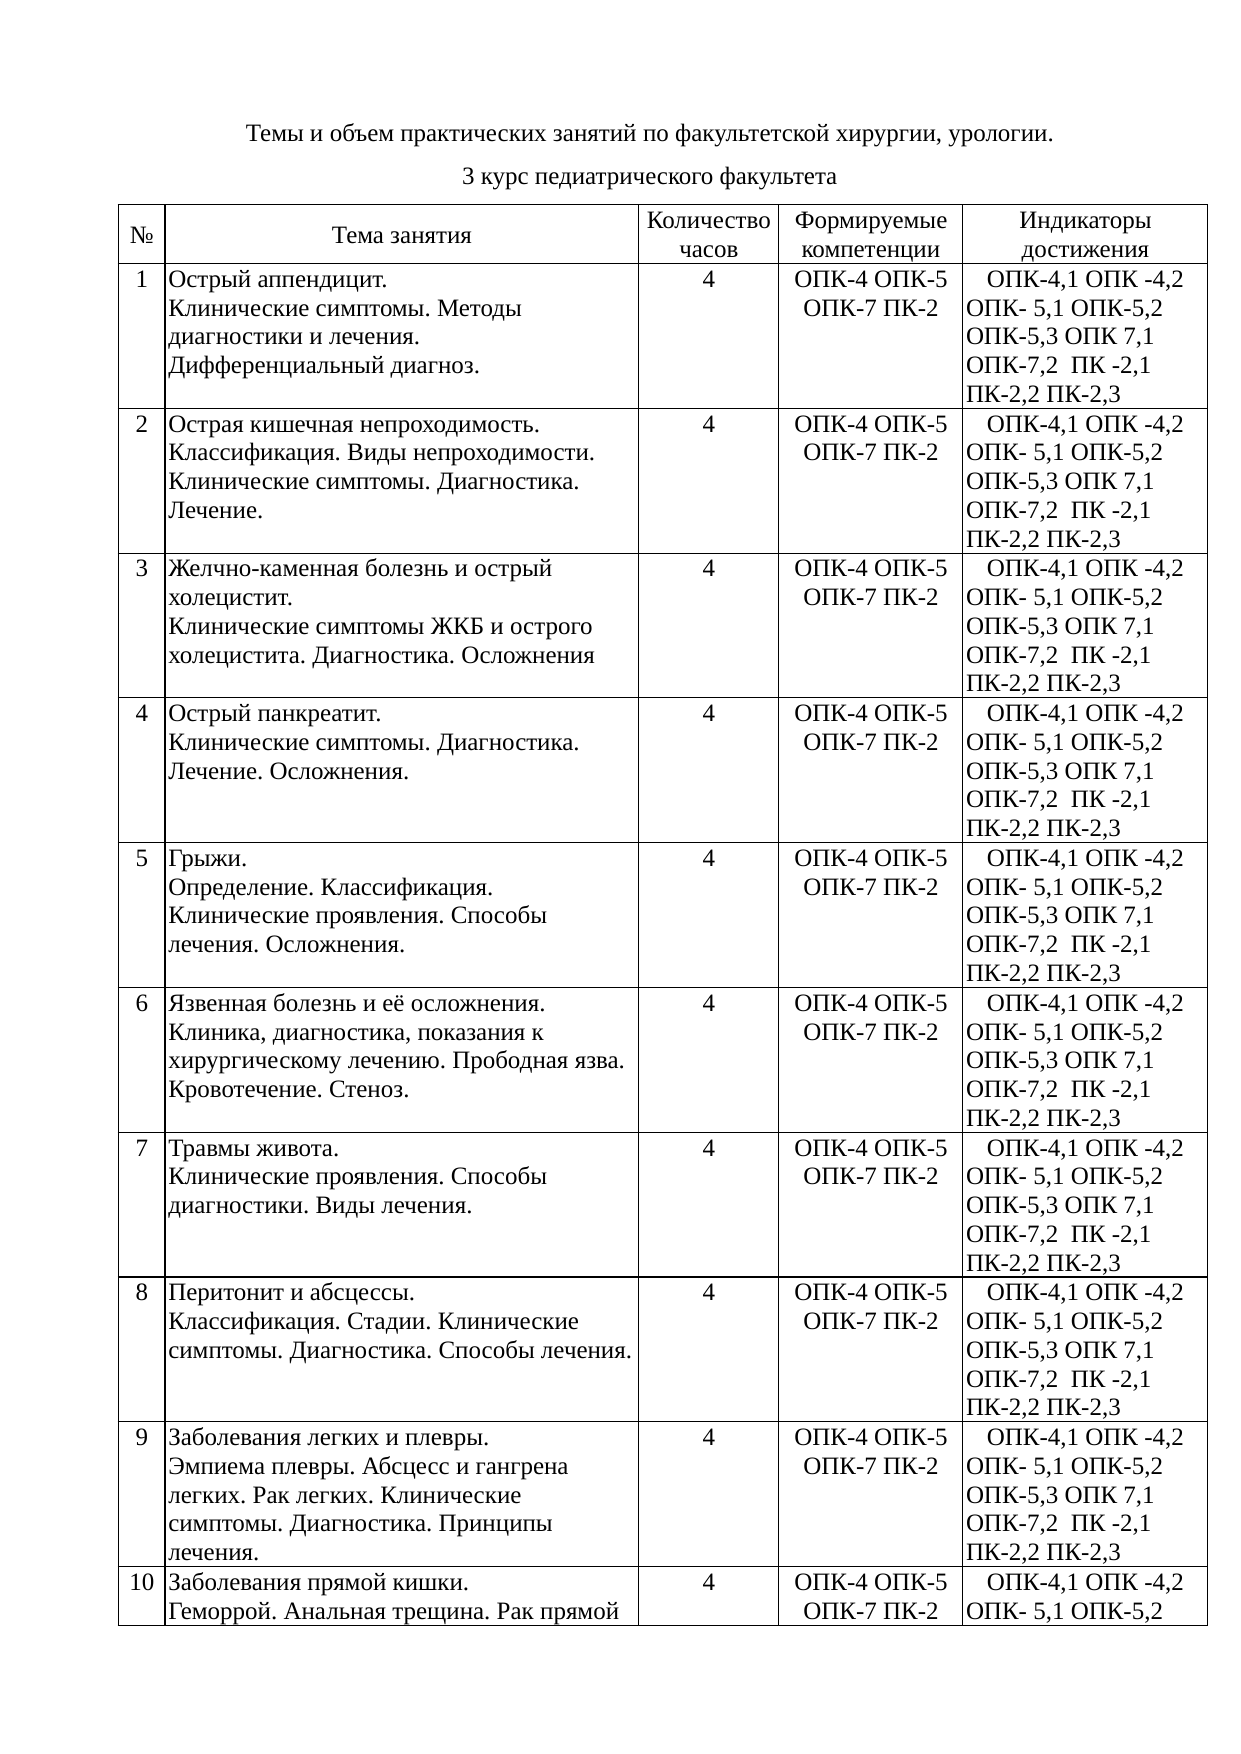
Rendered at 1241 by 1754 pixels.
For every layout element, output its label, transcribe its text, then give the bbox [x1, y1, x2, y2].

table_cell ОПК-4,1 ОПК -4,2 ОПК- 5,1 ОПК-5,2 ОПК-5,3 ОПК 7,1 ОПК-7,2 ПК -2,1 ПК-2,2 ПК-2,3 [963, 698, 1207, 842]
table_cell ОПК-4 ОПК-5 ОПК-7 ПК-2 [779, 1422, 962, 1566]
table_cell 4 [639, 554, 778, 697]
table_cell 3 [119, 554, 164, 697]
table_cell Острая кишечная непроходимость. Классификация. Виды непроходимости. Клинические симптомы. Диагностика. Лечение. [166, 409, 638, 552]
table_cell ОПК-4 ОПК-5 ОПК-7 ПК-2 [779, 988, 962, 1132]
table_cell 6 [119, 988, 164, 1132]
text Темы и объем практических занятий по факультетской хирургии, урологии. [118, 118, 1181, 147]
table_cell ОПК-4 ОПК-5 ОПК-7 ПК-2 [779, 1567, 962, 1624]
table_cell 9 [119, 1422, 164, 1566]
table_header № [119, 205, 164, 263]
table_cell ОПК-4,1 ОПК -4,2 ОПК- 5,1 ОПК-5,2 ОПК-5,3 ОПК 7,1 ОПК-7,2 ПК -2,1 ПК-2,2 ПК-2,3 [963, 988, 1207, 1132]
table_cell Язвенная болезнь и её осложнения. Клиника, диагностика, показания к хирургическому лечению. Прободная язва. Кровотечение. Стеноз. [166, 988, 638, 1132]
table_cell ОПК-4 ОПК-5 ОПК-7 ПК-2 [779, 554, 962, 697]
table_cell 4 [639, 843, 778, 987]
table_cell 4 [639, 1278, 778, 1421]
table_cell 4 [639, 1133, 778, 1276]
table_cell 4 [639, 409, 778, 552]
table_cell Травмы живота. Клинические проявления. Способы диагностики. Виды лечения. [166, 1133, 638, 1276]
table_cell Острый аппендицит. Клинические симптомы. Методы диагностики и лечения. Дифференциальный диагноз. [166, 264, 638, 408]
table_cell 10 [119, 1567, 164, 1624]
table_cell ОПК-4 ОПК-5 ОПК-7 ПК-2 [779, 1133, 962, 1276]
table_cell 5 [119, 843, 164, 987]
table_cell Желчно-каменная болезнь и острый холецистит. Клинические симптомы ЖКБ и острого холецистита. Диагностика. Осложнения [166, 554, 638, 697]
table_cell ОПК-4 ОПК-5 ОПК-7 ПК-2 [779, 1278, 962, 1421]
table_cell ОПК-4,1 ОПК -4,2 ОПК- 5,1 ОПК-5,2 ОПК-5,3 ОПК 7,1 ОПК-7,2 ПК -2,1 ПК-2,2 ПК-2,3 [963, 554, 1207, 697]
table_header Количество часов [639, 205, 778, 263]
table_cell ОПК-4,1 ОПК -4,2 ОПК- 5,1 ОПК-5,2 ОПК-5,3 ОПК 7,1 ОПК-7,2 ПК -2,1 ПК-2,2 ПК-2,3 [963, 1133, 1207, 1276]
table_cell 4 [639, 1422, 778, 1566]
table_cell 4 [639, 264, 778, 408]
table_cell 4 [639, 1567, 778, 1624]
table_cell Заболевания прямой кишки. Геморрой. Анальная трещина. Рак прямой [166, 1567, 638, 1624]
table_cell 4 [639, 988, 778, 1132]
text 3 курс педиатрического факультета [118, 161, 1181, 190]
table_cell Заболевания легких и плевры. Эмпиема плевры. Абсцесс и гангрена легких. Рак легких. Клинические симптомы. Диагностика. Принципы лечения. [166, 1422, 638, 1566]
table_cell ОПК-4 ОПК-5 ОПК-7 ПК-2 [779, 698, 962, 842]
table_cell ОПК-4,1 ОПК -4,2 ОПК- 5,1 ОПК-5,2 ОПК-5,3 ОПК 7,1 ОПК-7,2 ПК -2,1 ПК-2,2 ПК-2,3 [963, 843, 1207, 987]
table_cell ОПК-4 ОПК-5 ОПК-7 ПК-2 [779, 264, 962, 408]
table_cell 4 [119, 698, 164, 842]
table_header Индикаторы достижения [963, 205, 1207, 263]
table_cell 1 [119, 264, 164, 408]
table_cell ОПК-4,1 ОПК -4,2 ОПК- 5,1 ОПК-5,2 [963, 1567, 1207, 1624]
table_cell 2 [119, 409, 164, 552]
table_cell Перитонит и абсцессы. Классификация. Стадии. Клинические симптомы. Диагностика. Способы лечения. [166, 1278, 638, 1421]
table_cell 8 [119, 1278, 164, 1421]
table_cell ОПК-4 ОПК-5 ОПК-7 ПК-2 [779, 843, 962, 987]
table_header Тема занятия [166, 205, 638, 263]
table_cell Острый панкреатит. Клинические симптомы. Диагностика. Лечение. Осложнения. [166, 698, 638, 842]
table_cell ОПК-4 ОПК-5 ОПК-7 ПК-2 [779, 409, 962, 552]
table_header Формируемые компетенции [779, 205, 962, 263]
table_cell ОПК-4,1 ОПК -4,2 ОПК- 5,1 ОПК-5,2 ОПК-5,3 ОПК 7,1 ОПК-7,2 ПК -2,1 ПК-2,2 ПК-2,3 [963, 1422, 1207, 1566]
table_cell Грыжи. Определение. Классификация. Клинические проявления. Способы лечения. Осложнения. [166, 843, 638, 987]
table_cell 4 [639, 698, 778, 842]
table_cell ОПК-4,1 ОПК -4,2 ОПК- 5,1 ОПК-5,2 ОПК-5,3 ОПК 7,1 ОПК-7,2 ПК -2,1 ПК-2,2 ПК-2,3 [963, 409, 1207, 552]
table_cell 7 [119, 1133, 164, 1276]
table_cell ОПК-4,1 ОПК -4,2 ОПК- 5,1 ОПК-5,2 ОПК-5,3 ОПК 7,1 ОПК-7,2 ПК -2,1 ПК-2,2 ПК-2,3 [963, 1278, 1207, 1421]
table_cell ОПК-4,1 ОПК -4,2 ОПК- 5,1 ОПК-5,2 ОПК-5,3 ОПК 7,1 ОПК-7,2 ПК -2,1 ПК-2,2 ПК-2,3 [963, 264, 1207, 408]
